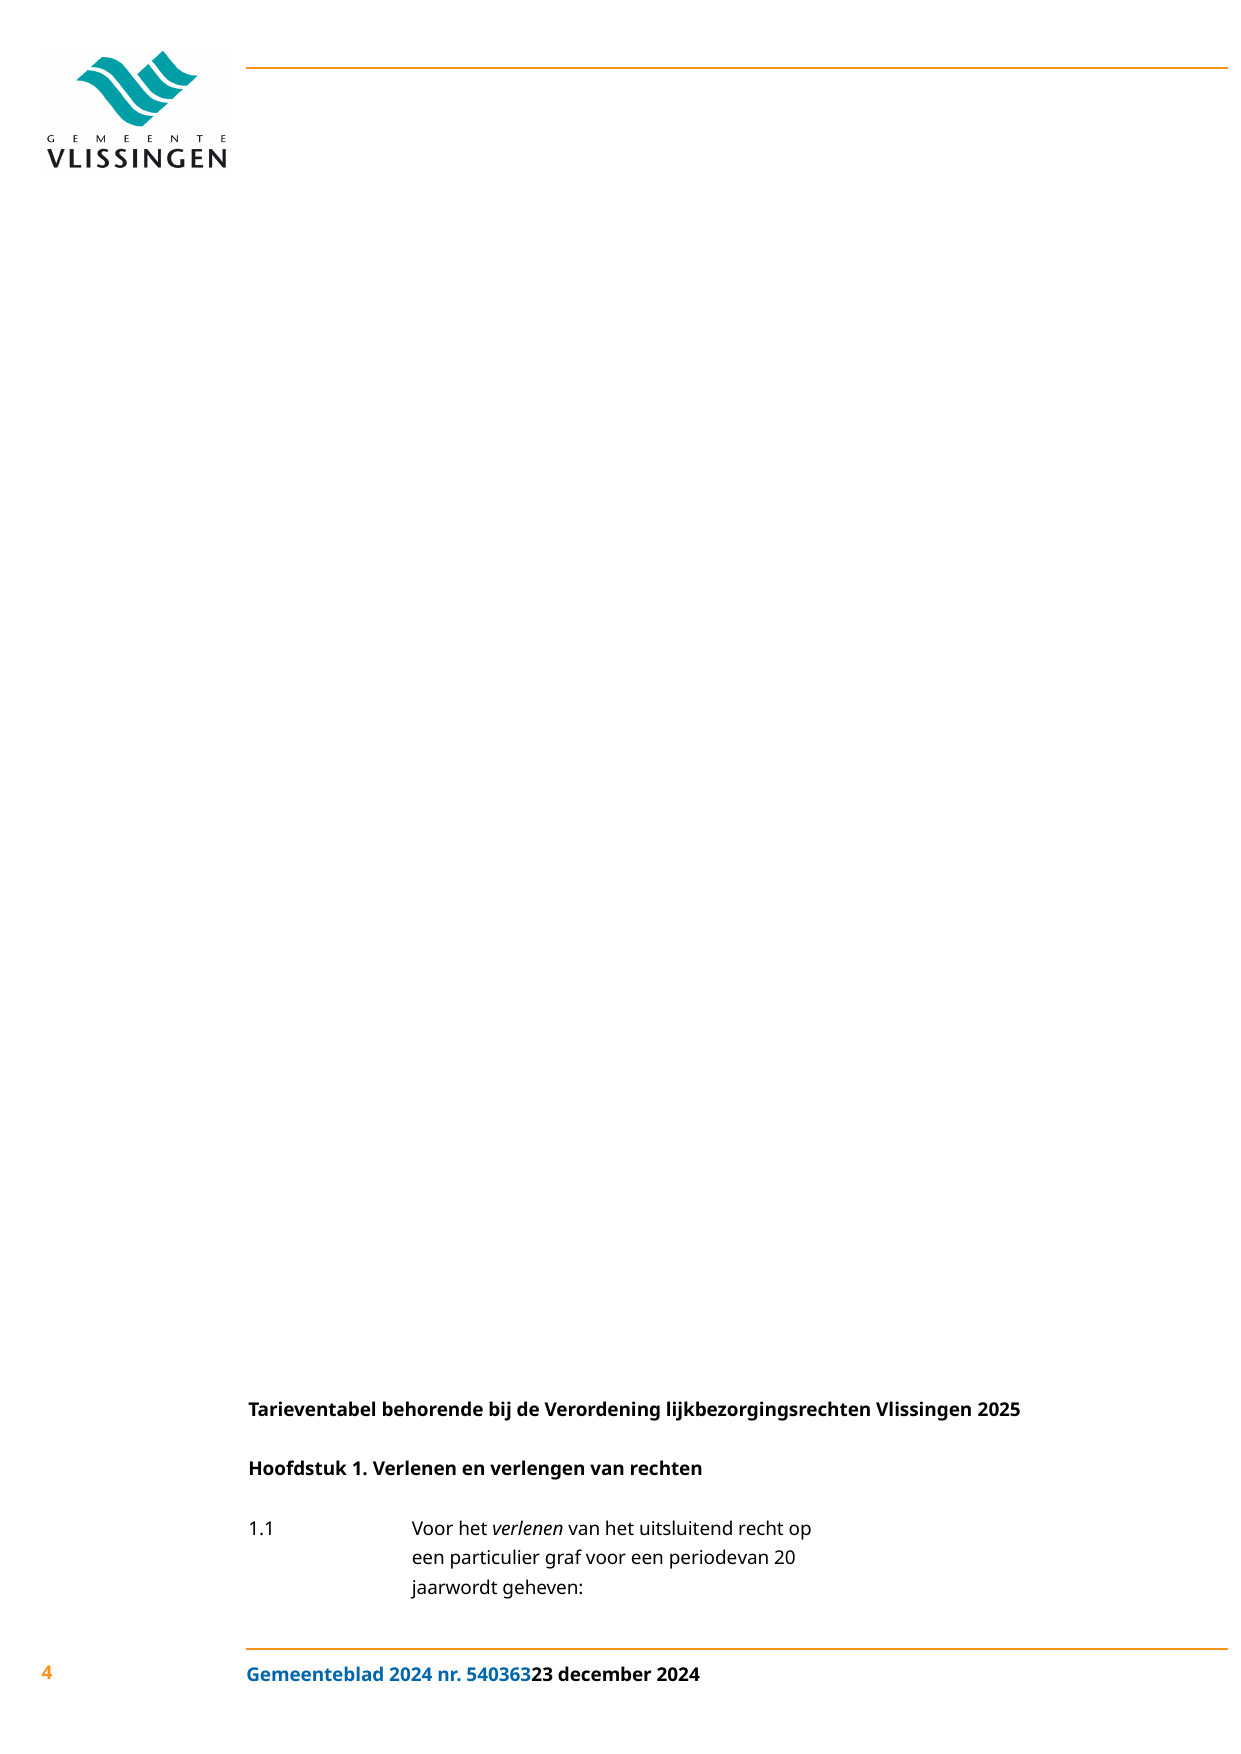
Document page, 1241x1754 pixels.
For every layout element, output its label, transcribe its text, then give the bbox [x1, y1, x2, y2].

text Tarieventabel behorende bij de Verordening lijkbezorgingsrechten Vlissingen 2025 [248, 1396, 1152, 1422]
text Hoofdstuk 1. Verlenen en verlengen van rechten [248, 1456, 1152, 1481]
picture [41, 47, 231, 172]
table_header [988, 1515, 1152, 1600]
table_header Voor het verlenen van het uitsluitend recht op een particulier graf voor een periodevan 20 jaarwordt geheven: [412, 1515, 824, 1600]
table_header [824, 1515, 988, 1600]
table_header 1.1 [248, 1515, 412, 1600]
